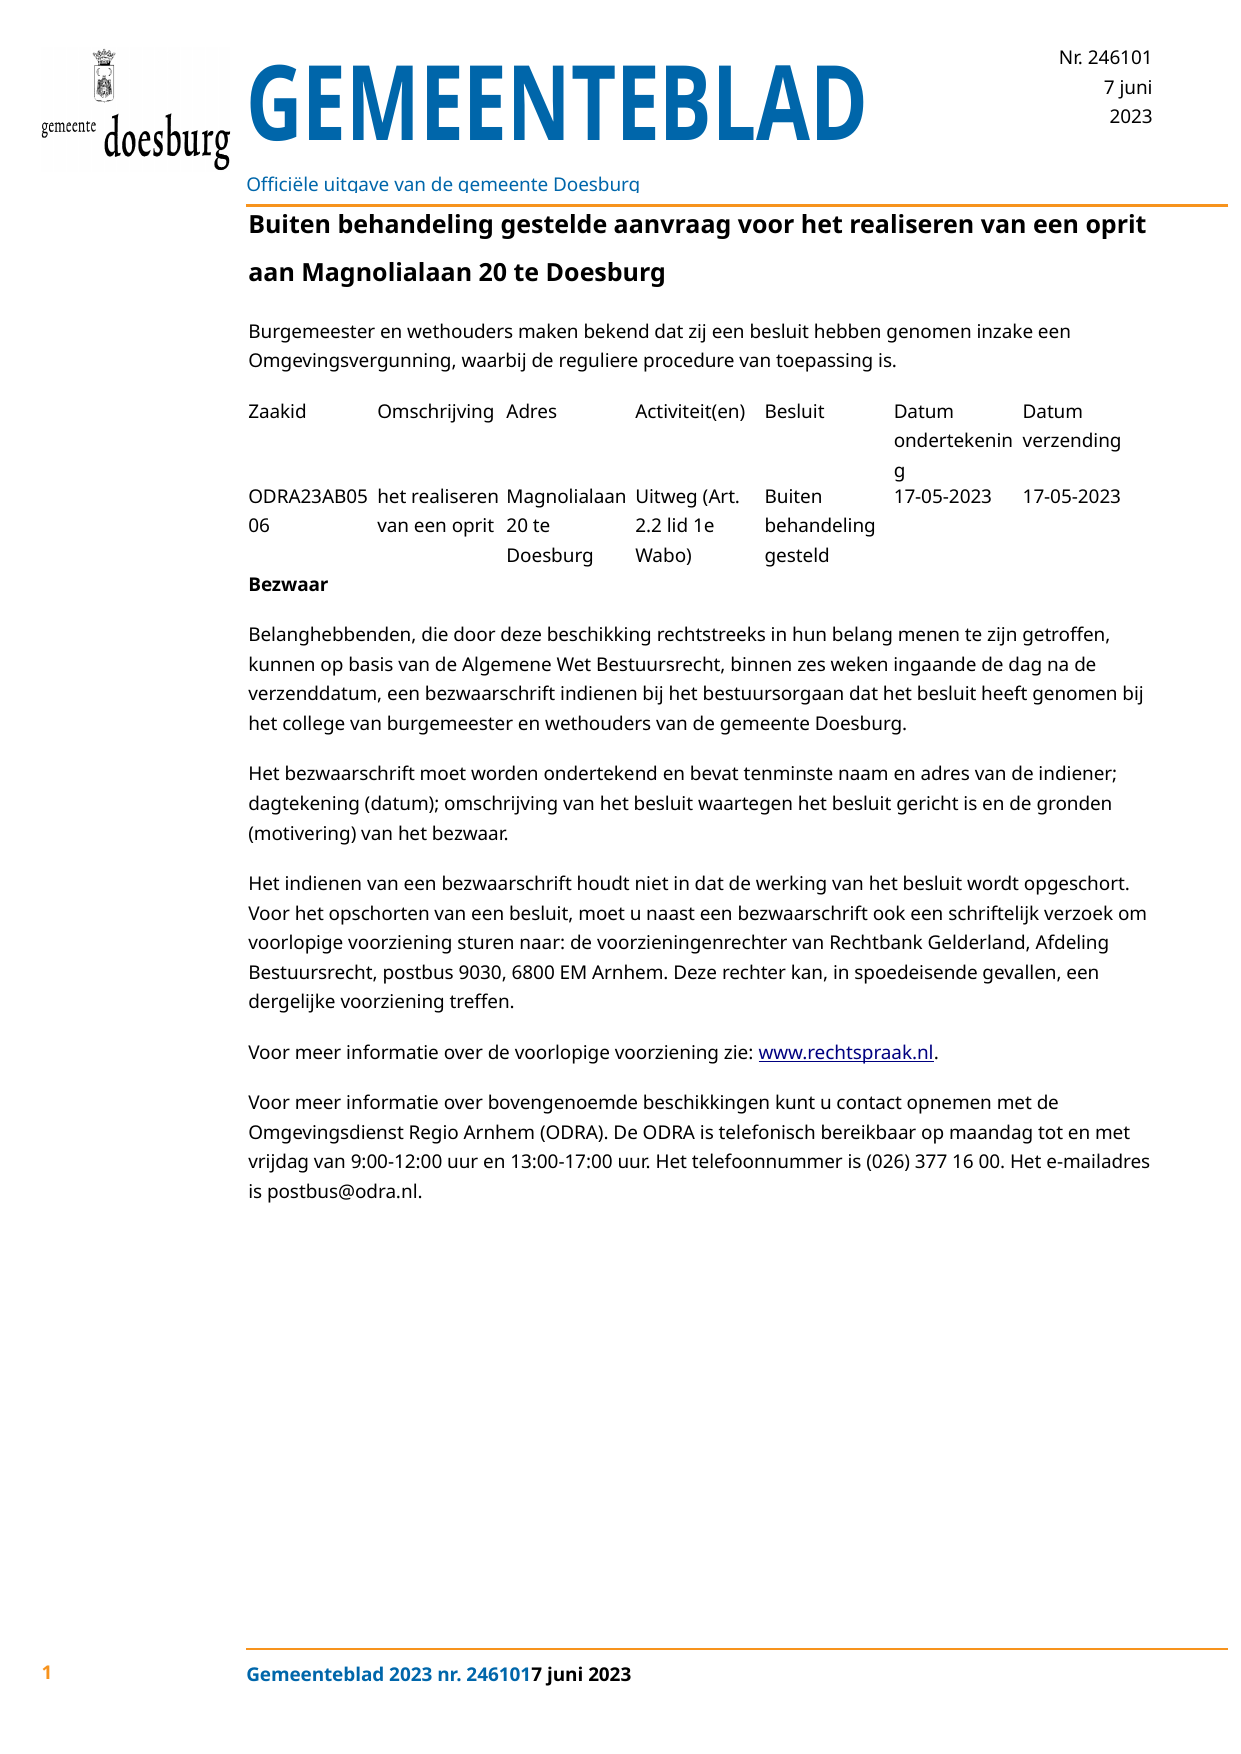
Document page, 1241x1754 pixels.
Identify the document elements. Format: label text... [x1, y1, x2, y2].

table_header Zaakid [248, 398, 377, 483]
picture [41, 47, 231, 172]
table_cell 17-05-2023 [894, 483, 1022, 568]
text Voor meer informatie over bovengenoemde beschikkingen kunt u contact opnemen met de Omgevingsdienst Regio Arnhem (ODRA). De ODRA is telefonisch bereikbaar op maandag tot en met vrijdag van 9:00-12:00 uur en 13:00-17:00 uur. Het telefoonnummer is (026) 377 16 00. Het e-mailadres is postbus@odra.nl. [248, 1089, 1152, 1204]
text Buiten behandeling gestelde aanvraag voor het realiseren van een oprit aan Magnolialaan 20 te Doesburg [248, 207, 1152, 288]
table_header Adres [506, 398, 635, 483]
table_cell het realiseren van een oprit [377, 483, 506, 568]
table_header Omschrijving [377, 398, 506, 483]
table_cell Buiten behandeling gesteld [764, 483, 893, 568]
table_cell Uitweg (Art. 2.2 lid 1e Wabo) [635, 483, 764, 568]
table_cell Magnolialaan 20 te Doesburg [506, 483, 635, 568]
table_cell ODRA23AB0506 [248, 483, 377, 568]
text Belanghebbenden, die door deze beschikking rechtstreeks in hun belang menen te zijn getroffen, kunnen op basis van de Algemene Wet Bestuursrecht, binnen zes weken ingaande de dag na de verzenddatum, een bezwaarschrift indienen bij het bestuursorgaan dat het besluit heeft genomen bij het college van burgemeester en wethouders van de gemeente Doesburg. [248, 621, 1152, 736]
text Het bezwaarschrift moet worden ondertekend en bevat tenminste naam en adres van de indiener; dagtekening (datum); omschrijving van het besluit waartegen het besluit gericht is en de gronden (motivering) van het bezwaar. [248, 761, 1152, 846]
table_header Besluit [764, 398, 893, 483]
table_header Activiteit(en) [635, 398, 764, 483]
text Het indienen van een bezwaarschrift houdt niet in dat de werking van het besluit wordt opgeschort. Voor het opschorten van een besluit, moet u naast een bezwaarschrift ook een schriftelijk verzoek om voorlopige voorziening sturen naar: de voorzieningenrechter van Rechtbank Gelderland, Afdeling Bestuursrecht, postbus 9030, 6800 EM Arnhem. Deze rechter kan, in spoedeisende gevallen, een dergelijke voorziening treffen. [248, 870, 1152, 1014]
table_header Datum ondertekening [894, 398, 1022, 483]
text Bezwaar [248, 571, 1152, 597]
text Burgemeester en wethouders maken bekend dat zij een besluit hebben genomen inzake een Omgevingsvergunning, waarbij de reguliere procedure van toepassing is. [248, 318, 1152, 373]
table_header Datum verzending [1023, 398, 1152, 483]
text Voor meer informatie over de voorlopige voorziening zie: www.rechtspraak.nl. [248, 1039, 1152, 1065]
table_cell 17-05-2023 [1023, 483, 1152, 568]
